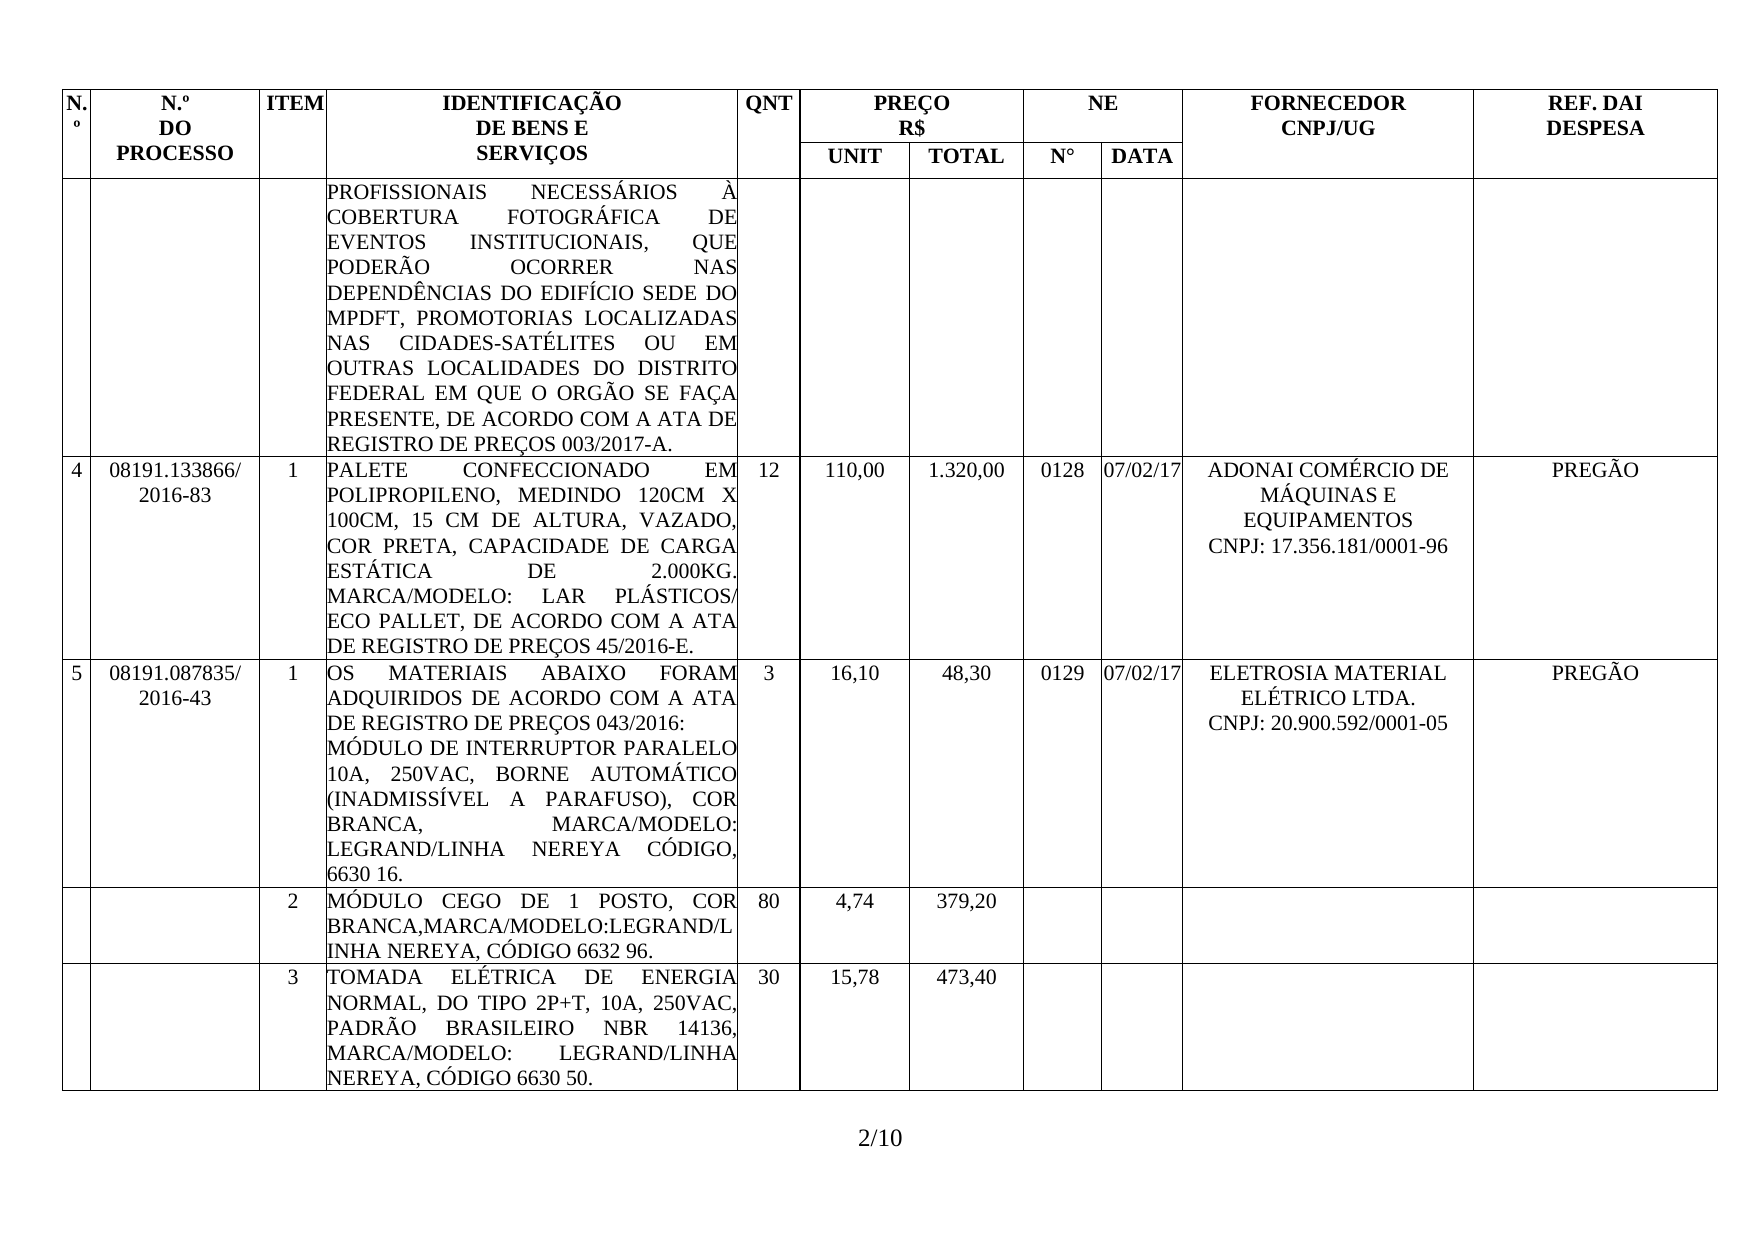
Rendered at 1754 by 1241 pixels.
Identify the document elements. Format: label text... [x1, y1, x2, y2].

table_cell 5 [63, 660, 90, 887]
table_cell UNIT [801, 143, 909, 178]
table_cell 1.320,00 [910, 457, 1023, 659]
table_cell 3 [738, 660, 799, 887]
table_header N.º [63, 90, 90, 178]
table_cell [1024, 888, 1101, 963]
table_cell ADONAI COMÉRCIO DE MÁQUINAS E EQUIPAMENTOS CNPJ: 17.356.181/0001-96 [1183, 457, 1473, 659]
table_cell TOMADA ELÉTRICA DE ENERGIA NORMAL, DO TIPO 2P+T, 10A, 250VAC, PADRÃO BRASILEIRO NBR 14136, MARCA/MODELO: LEGRAND/LINHA NEREYA, CÓDIGO 6630 50. [327, 964, 737, 1090]
table_cell [1102, 179, 1182, 456]
table_header REF. DAI DESPESA [1474, 90, 1717, 178]
table_header IDENTIFICAÇÃO DE BENS E SERVIÇOS [327, 90, 737, 178]
table_cell PREGÃO [1474, 660, 1717, 887]
table_cell 2 [260, 888, 326, 963]
table_cell PROFISSIONAIS NECESSÁRIOS À COBERTURA FOTOGRÁFICA DE EVENTOS INSTITUCIONAIS, QUE PODERÃO OCORRER NAS DEPENDÊNCIAS DO EDIFÍCIO SEDE DO MPDFT, PROMOTORIAS LOCALIZADAS NAS CIDADES-SATÉLITES OU EM OUTRAS LOCALIDADES DO DISTRITO FEDERAL EM QUE O ORGÃO SE FAÇA PRESENTE, DE ACORDO COM A ATA DE REGISTRO DE PREÇOS 003/2017-A. [327, 179, 737, 456]
table_cell 08191.087835/ 2016-43 [91, 660, 259, 887]
table_cell [1474, 964, 1717, 1090]
table_cell 30 [738, 964, 799, 1090]
table_cell [1024, 964, 1101, 1090]
table_cell 16,10 [801, 660, 909, 887]
table_cell 379,20 [910, 888, 1023, 963]
table_cell PALETE CONFECCIONADO EM POLIPROPILENO, MEDINDO 120CM X 100CM, 15 CM DE ALTURA, VAZADO, COR PRETA, CAPACIDADE DE CARGA ESTÁTICA DE 2.000KG. MARCA/MODELO: LAR PLÁSTICOS/ ECO PALLET, DE ACORDO COM A ATA DE REGISTRO DE PREÇOS 45/2016-E. [327, 457, 737, 659]
table_cell 0129 [1024, 660, 1101, 887]
table_cell OS MATERIAIS ABAIXO FORAM ADQUIRIDOS DE ACORDO COM A ATA DE REGISTRO DE PREÇOS 043/2016: MÓDULO DE INTERRUPTOR PARALELO 10A, 250VAC, BORNE AUTOMÁTICO (INADMISSÍVEL A PARAFUSO), COR BRANCA, MARCA/MODELO: LEGRAND/LINHA NEREYA CÓDIGO, 6630 16. [327, 660, 737, 887]
table_cell 07/02/17 [1102, 457, 1182, 659]
table_cell 12 [738, 457, 799, 659]
table_cell [1102, 888, 1182, 963]
table_cell [1024, 179, 1101, 456]
table_cell [91, 888, 259, 963]
table_cell 80 [738, 888, 799, 963]
table_cell MÓDULO CEGO DE 1 POSTO, COR BRANCA,MARCA/MODELO:LEGRAND/LINHA NEREYA, CÓDIGO 6632 96. [327, 888, 737, 963]
table_cell [260, 179, 326, 456]
table_cell [1183, 179, 1473, 456]
table_cell TOTAL [910, 143, 1023, 178]
table_cell [91, 964, 259, 1090]
table_header N.º DO PROCESSO [91, 90, 259, 178]
table_cell [91, 179, 259, 456]
table_cell N° [1024, 143, 1101, 178]
table_cell [63, 964, 90, 1090]
table_cell 4 [63, 457, 90, 659]
table_header PREÇO R$ [801, 90, 1023, 142]
table_cell PREGÃO [1474, 457, 1717, 659]
table_cell [63, 888, 90, 963]
table_cell DATA [1102, 143, 1182, 178]
table_cell [1183, 888, 1473, 963]
table_cell [910, 179, 1023, 456]
table_cell 0128 [1024, 457, 1101, 659]
table_header NE [1024, 90, 1182, 142]
table_cell 07/02/17 [1102, 660, 1182, 887]
table_header FORNECEDOR CNPJ/UG [1183, 90, 1473, 178]
table_cell [1474, 179, 1717, 456]
table_cell 1 [260, 660, 326, 887]
table_cell 4,74 [801, 888, 909, 963]
table_cell 3 [260, 964, 326, 1090]
table_cell [738, 179, 799, 456]
table_header ITEM [260, 90, 326, 178]
table_cell 15,78 [801, 964, 909, 1090]
table_cell [1183, 964, 1473, 1090]
table_cell [1102, 964, 1182, 1090]
table_cell [1474, 888, 1717, 963]
table_cell [63, 179, 90, 456]
table_cell 48,30 [910, 660, 1023, 887]
table_cell ELETROSIA MATERIAL ELÉTRICO LTDA. CNPJ: 20.900.592/0001-05 [1183, 660, 1473, 887]
table_cell 110,00 [801, 457, 909, 659]
table_cell 473,40 [910, 964, 1023, 1090]
table_cell [801, 179, 909, 456]
table_cell 1 [260, 457, 326, 659]
table_cell 08191.133866/ 2016-83 [91, 457, 259, 659]
table_header QNT [738, 90, 799, 178]
